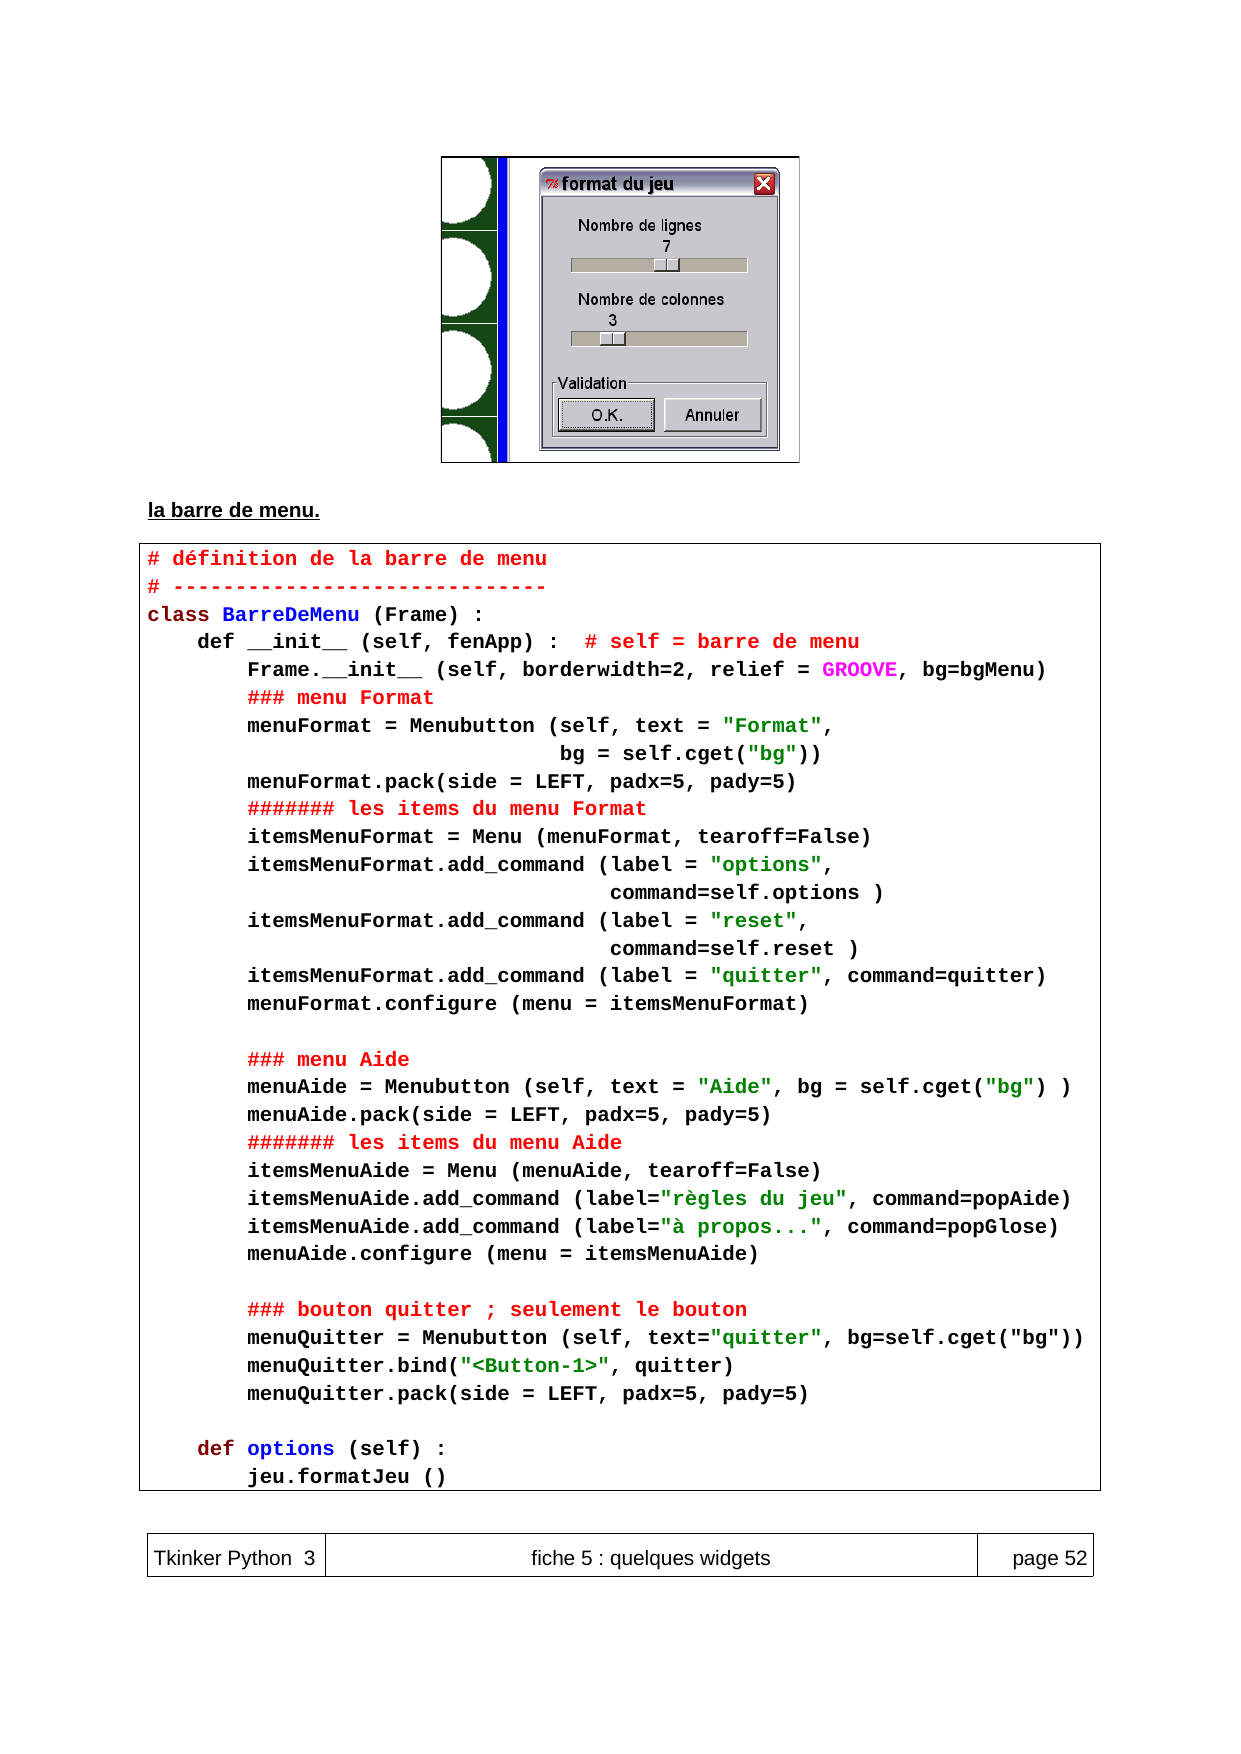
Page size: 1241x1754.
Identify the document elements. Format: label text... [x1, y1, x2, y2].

table_header # définition de la barre de menu # ------------------------------ class BarreDeMenu (Frame) : def __init__ (self, fenApp) : # self = barre de menu Frame.__init__ (self, borderwidth=2, relief = GROOVE, bg=bgMenu) ### menu Format menuFormat = Menubutton (self, text = "Format", bg = self.cget("bg")) menuFormat.pack(side = LEFT, padx=5, pady=5) ####### les items du menu Format itemsMenuFormat = Menu (menuFormat, tearoff=False) itemsMenuFormat.add_command (label = "options", command=self.options ) itemsMenuFormat.add_command (label = "reset", command=self.reset ) itemsMenuFormat.add_command (label = "quitter", command=quitter) menuFormat.configure (menu = itemsMenuFormat) ### menu Aide menuAide = Menubutton (self, text = "Aide", bg = self.cget("bg") ) menuAide.pack(side = LEFT, padx=5, pady=5) ####### les items du menu Aide itemsMenuAide = Menu (menuAide, tearoff=False) itemsMenuAide.add_command (label="règles du jeu", command=popAide) itemsMenuAide.add_command (label="à propos...", command=popGlose) menuAide.configure (menu = itemsMenuAide) ### bouton quitter ; seulement le bouton menuQuitter = Menubutton (self, text="quitter", bg=self.cget("bg")) menuQuitter.bind("<Button-1>", quitter) menuQuitter.pack(side = LEFT, padx=5, pady=5) def options (self) : jeu.formatJeu () [140, 544, 1100, 1489]
picture [440, 156, 800, 463]
subtitle la barre de menu. [148, 498, 1093, 522]
